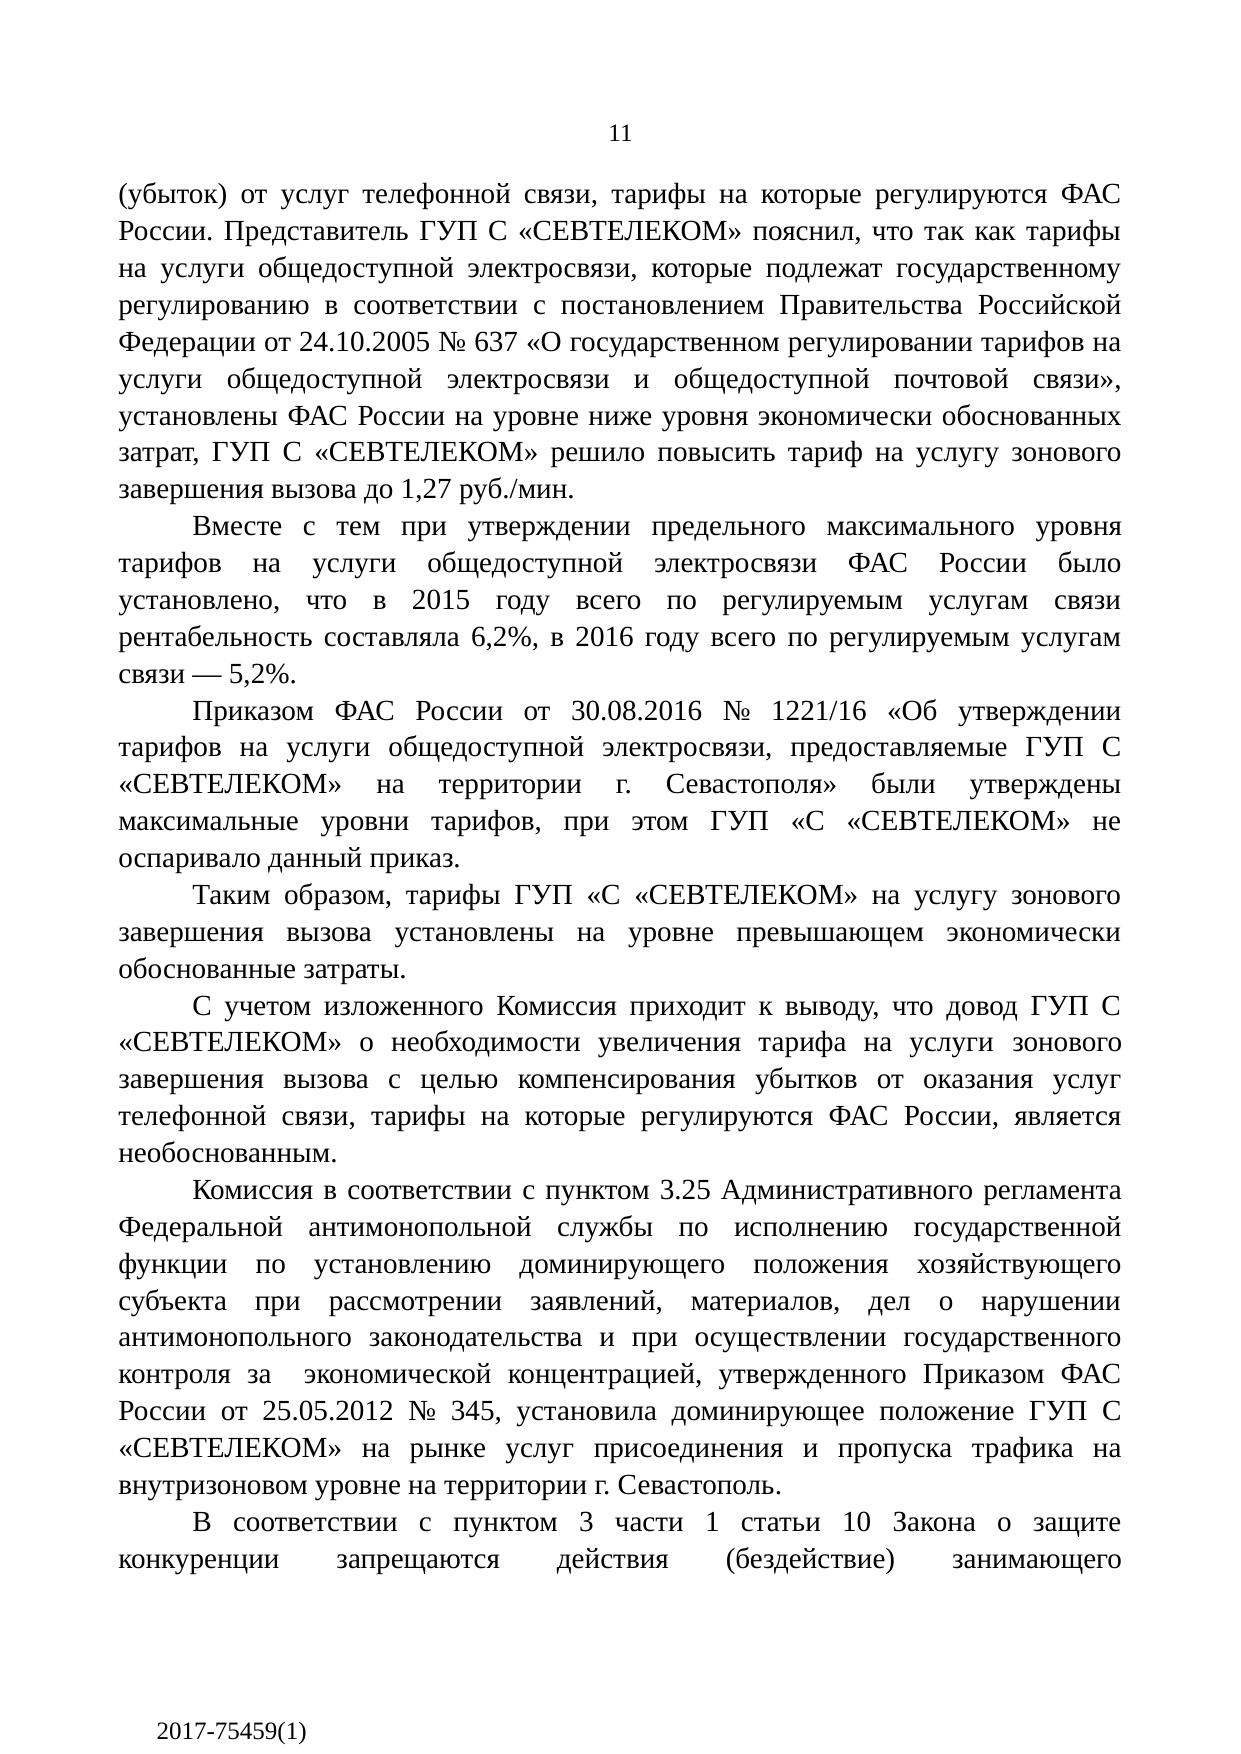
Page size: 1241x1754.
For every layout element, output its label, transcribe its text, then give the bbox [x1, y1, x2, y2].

text Вместе с тем при утверждении предельного максимального уровня тарифов на услуги общедоступной электросвязи ФАС России было установлено, что в 2015 году всего по регулируемым услугам связи рентабельность составляла 6,2%, в 2016 году всего по регулируемым услугам связи — 5,2%. [118, 508, 1122, 689]
text (убыток) от услуг телефонной связи, тарифы на которые регулируются ФАС России. Представитель ГУП С «СЕВТЕЛЕКОМ» пояснил, что так как тарифы на услуги общедоступной электросвязи, которые подлежат государственному регулированию в соответствии с постановлением Правительства Российской Федерации от 24.10.2005 № 637 «О государственном регулировании тарифов на услуги общедоступной электросвязи и общедоступной почтовой связи», установлены ФАС России на уровне ниже уровня экономически обоснованных затрат, ГУП С «СЕВТЕЛЕКОМ» решило повысить тариф на услугу зонового завершения вызова до 1,27 руб./мин. [118, 176, 1122, 505]
text Таким образом, тарифы ГУП «С «СЕВТЕЛЕКОМ» на услугу зонового завершения вызова установлены на уровне превышающем экономически обоснованные затраты. [118, 877, 1122, 984]
text Комиссия в соответствии с пунктом 3.25 Административного регламента Федеральной антимонопольной службы по исполнению государственной функции по установлению доминирующего положения хозяйствующего субъекта при рассмотрении заявлений, материалов, дел о нарушении антимонопольного законодательства и при осуществлении государственного контроля за экономической концентрацией, утвержденного Приказом ФАС России от 25.05.2012 № 345, установила доминирующее положение ГУП С «СЕВТЕЛЕКОМ» на рынке услуг присоединения и пропуска трафика на внутризоновом уровне на территории г. Севастополь. [118, 1172, 1122, 1501]
text С учетом изложенного Комиссия приходит к выводу, что довод ГУП С «СЕВТЕЛЕКОМ» о необходимости увеличения тарифа на услуги зонового завершения вызова с целью компенсирования убытков от оказания услуг телефонной связи, тарифы на которые регулируются ФАС России, является необоснованным. [118, 988, 1122, 1169]
text В соответствии с пунктом 3 части 1 статьи 10 Закона о защите конкуренции запрещаются действия (бездействие) занимающего [118, 1504, 1122, 1574]
text Приказом ФАС России от 30.08.2016 № 1221/16 «Об утверждении тарифов на услуги общедоступной электросвязи, предоставляемые ГУП С «СЕВТЕЛЕКОМ» на территории г. Севастополя» были утверждены максимальные уровни тарифов, при этом ГУП «С «СЕВТЕЛЕКОМ» не оспаривало данный приказ. [118, 693, 1122, 874]
